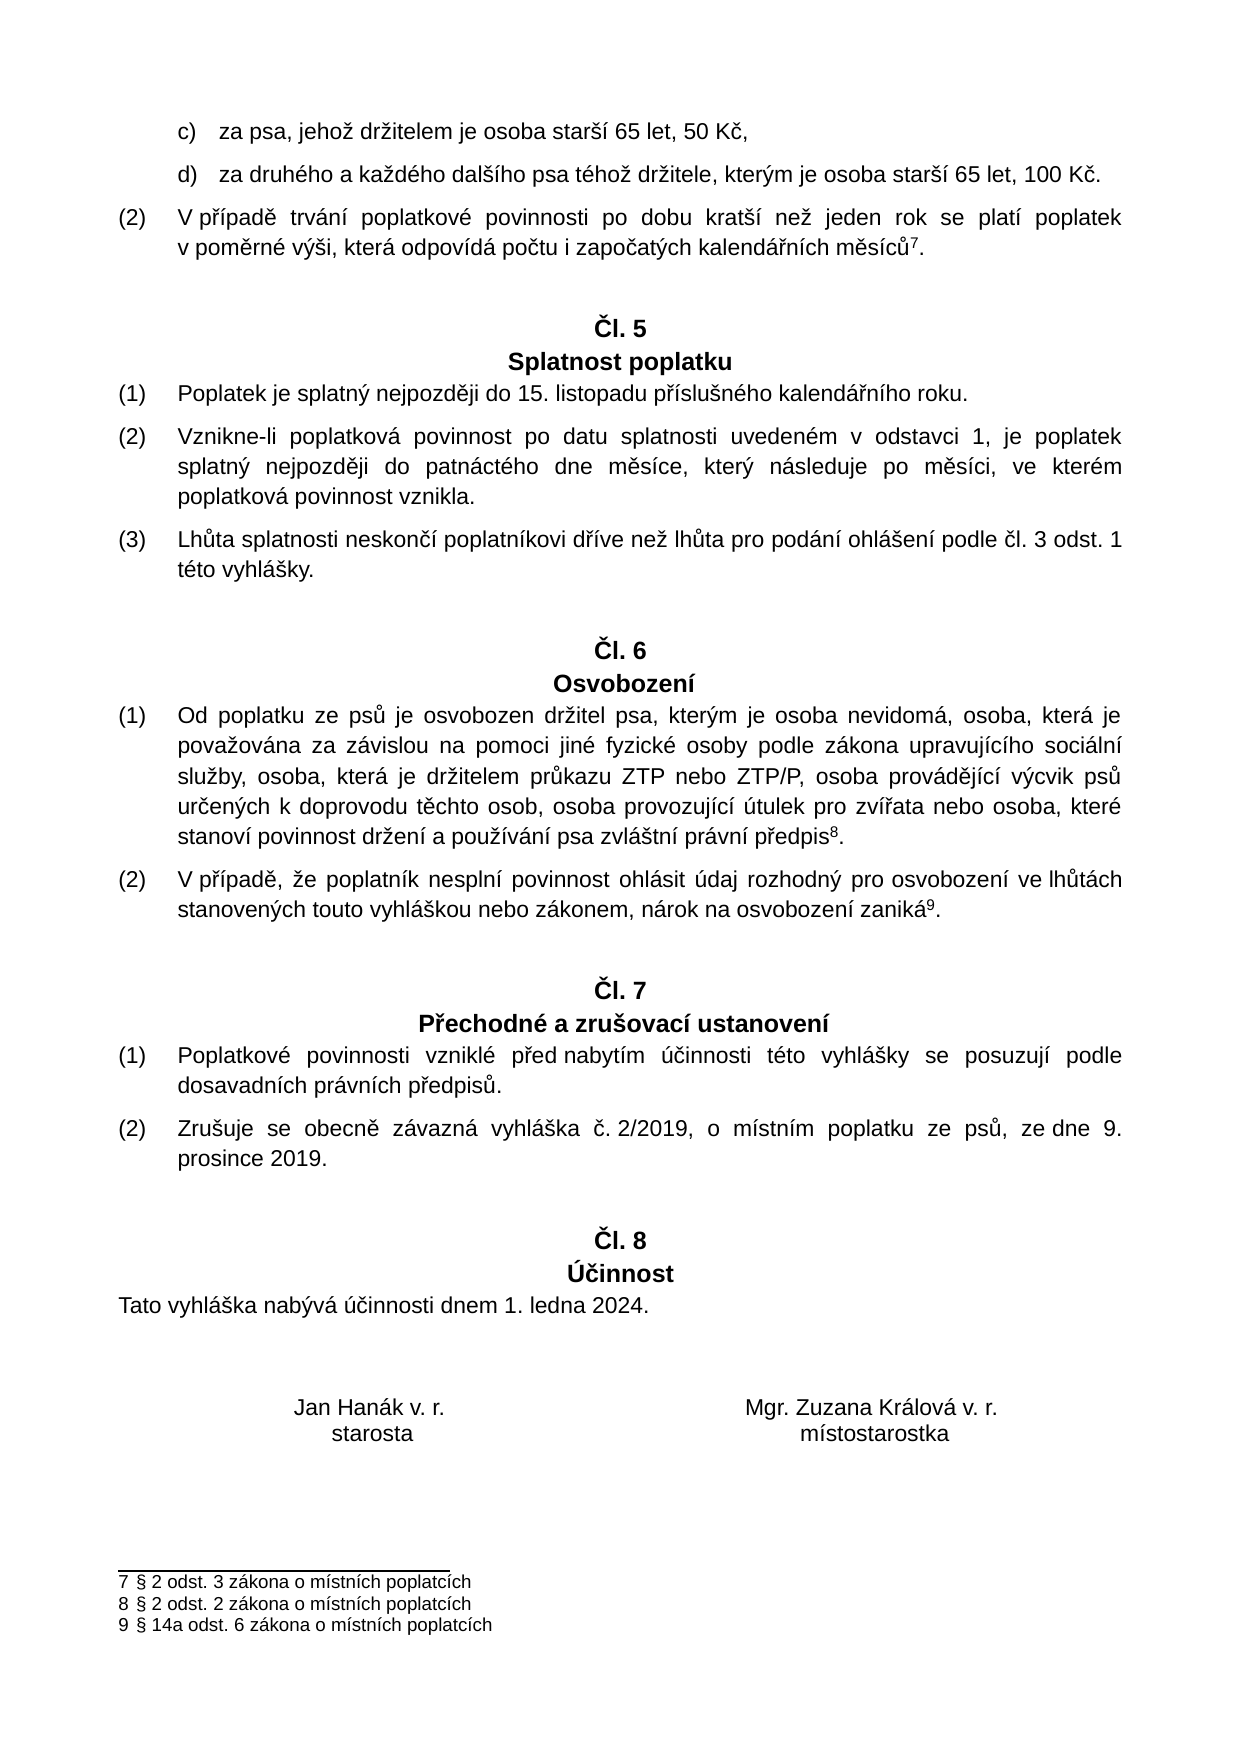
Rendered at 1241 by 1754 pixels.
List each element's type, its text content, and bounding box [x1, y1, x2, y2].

list za psa, jehož držitelem je osoba starší 65 let, 50 Kč, [177, 118, 1122, 144]
subtitle Čl. 8 Účinnost [118, 1226, 1122, 1287]
list § 2 odst. 2 zákona o místních poplatcích [118, 1592, 1122, 1614]
list Poplatkové povinnosti vzniklé před nabytím účinnosti této vyhlášky se posuzují podle dosavadních právních předpisů. [118, 1042, 1122, 1099]
list § 2 odst. 3 zákona o místních poplatcích [118, 1571, 1122, 1592]
text Tato vyhláška nabývá účinnosti dnem 1. ledna 2024. [118, 1292, 1122, 1318]
list V případě trvání poplatkové povinnosti po dobu kratší než jeden rok se platí poplatek v poměrné výši, která odpovídá počtu i započatých kalendářních měsíců. [118, 203, 1122, 260]
list V případě, že poplatník nesplní povinnost ohlásit údaj rozhodný pro osvobození ve lhůtách stanovených touto vyhláškou nebo zákonem, nárok na osvobození zaniká. [118, 866, 1122, 922]
list Vznikne-li poplatková povinnost po datu splatnosti uvedeném v odstavci 1, je poplatek splatný nejpozději do patnáctého dne měsíce, který následuje po měsíci, ve kterém poplatková povinnost vznikla. [118, 423, 1122, 509]
list Poplatek je splatný nejpozději do 15. listopadu příslušného kalendářního roku. [118, 380, 1122, 406]
list za druhého a každého dalšího psa téhož držitele, kterým je osoba starší 65 let, 100 Kč. [177, 161, 1122, 187]
subtitle Čl. 6 Osvobození [118, 636, 1122, 698]
list § 14a odst. 6 zákona o místních poplatcích [118, 1614, 1122, 1635]
subtitle Čl. 5 Splatnost poplatku [118, 314, 1122, 376]
list Zrušuje se obecně závazná vyhláška č. 2/2019, o místním poplatku ze psů, ze dne 9. prosince 2019. [118, 1115, 1122, 1172]
list Lhůta splatnosti neskončí poplatníkovi dříve než lhůta pro podání ohlášení podle čl. 3 odst. 1 této vyhlášky. [118, 526, 1122, 582]
table_header Jan Hanák v. r. starosta [118, 1334, 620, 1452]
list Od poplatku ze psů je osvobozen držitel psa, kterým je osoba nevidomá, osoba, která je považována za závislou na pomoci jiné fyzické osoby podle zákona upravujícího sociální služby, osoba, která je držitelem průkazu ZTP nebo ZTP/P, osoba provádějící výcvik psů určených k doprovodu těchto osob, osoba provozující útulek pro zvířata nebo osoba, které stanoví povinnost držení a používání psa zvláštní právní předpis. [118, 702, 1122, 849]
table_header Mgr. Zuzana Králová v. r. místostarostka [620, 1334, 1122, 1452]
subtitle Čl. 7 Přechodné a zrušovací ustanovení [118, 976, 1122, 1038]
